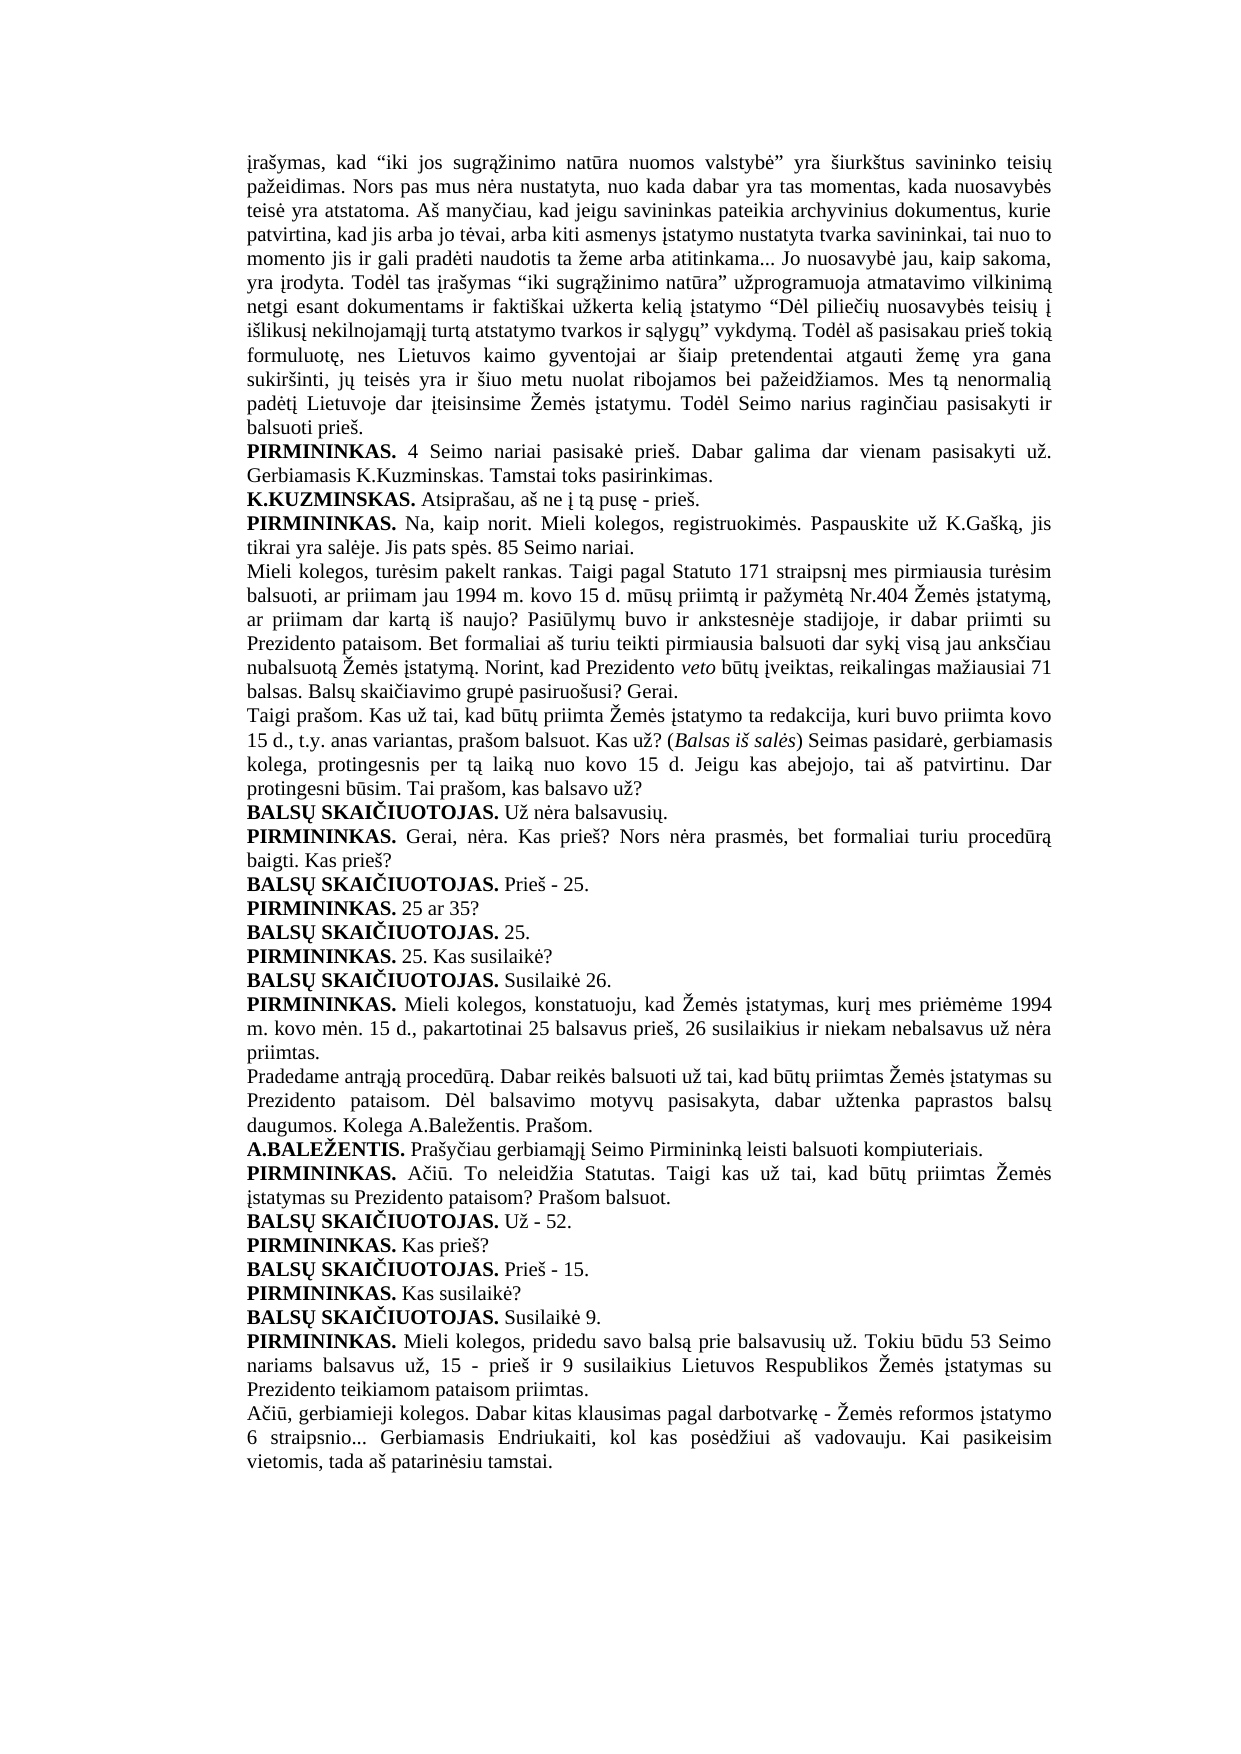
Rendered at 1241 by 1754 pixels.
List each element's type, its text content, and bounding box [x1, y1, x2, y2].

text PIRMININKAS. 25. Kas susilaikė? [247, 944, 1053, 968]
text Taigi prašom. Kas už tai, kad būtų priimta Žemės įstatymo ta redakcija, kuri buvo priimta kovo 15 d., t.y. anas variantas, prašom balsuot. Kas už? (Balsas iš salės) Seimas pasidarė, gerbiamasis kolega, protingesnis per tą laiką nuo kovo 15 d. Jeigu kas abejojo, tai aš patvirtinu. Dar protingesni būsim. Tai prašom, kas balsavo už? [247, 703, 1053, 800]
text BALSŲ SKAIČIUOTOJAS. Susilaikė 26. [247, 968, 1053, 992]
text BALSŲ SKAIČIUOTOJAS. Prieš - 25. [247, 872, 1053, 896]
text PIRMININKAS. Na, kaip norit. Mieli kolegos, registruokimės. Paspauskite už K.Gašką, jis tikrai yra salėje. Jis pats spės. 85 Seimo nariai. [247, 511, 1053, 559]
text BALSŲ SKAIČIUOTOJAS. Susilaikė 9. [247, 1305, 1053, 1329]
text PIRMININKAS. 4 Seimo nariai pasisakė prieš. Dabar galima dar vienam pasisakyti už. Gerbiamasis K.Kuzminskas. Tamstai toks pasirinkimas. [247, 439, 1053, 487]
text BALSŲ SKAIČIUOTOJAS. Už nėra balsavusių. [247, 800, 1053, 824]
text PIRMININKAS. Mieli kolegos, pridedu savo balsą prie balsavusių už. Tokiu būdu 53 Seimo nariams balsavus už, 15 - prieš ir 9 susilaikius Lietuvos Respublikos Žemės įstatymas su Prezidento teikiamom pataisom priimtas. [247, 1329, 1053, 1401]
text BALSŲ SKAIČIUOTOJAS. Prieš - 15. [247, 1257, 1053, 1281]
text PIRMININKAS. Mieli kolegos, konstatuoju, kad Žemės įstatymas, kurį mes priėmėme 1994 m. kovo mėn. 15 d., pakartotinai 25 balsavus prieš, 26 susilaikius ir niekam nebalsavus už nėra priimtas. [247, 992, 1053, 1064]
text PIRMININKAS. 25 ar 35? [247, 896, 1053, 920]
text PIRMININKAS. Kas prieš? [247, 1233, 1053, 1257]
text PIRMININKAS. Kas susilaikė? [247, 1281, 1053, 1305]
text K.KUZMINSKAS. Atsiprašau, aš ne į tą pusę - prieš. [247, 487, 1053, 511]
text įrašymas, kad “iki jos sugrąžinimo natūra nuomos valstybė” yra šiurkštus savininko teisių pažeidimas. Nors pas mus nėra nustatyta, nuo kada dabar yra tas momentas, kada nuosavybės teisė yra atstatoma. Aš manyčiau, kad jeigu savininkas pateikia archyvinius dokumentus, kurie patvirtina, kad jis arba jo tėvai, arba kiti asmenys įstatymo nustatyta tvarka savininkai, tai nuo to momento jis ir gali pradėti naudotis ta žeme arba atitinkama... Jo nuosavybė jau, kaip sakoma, yra įrodyta. Todėl tas įrašymas “iki sugrąžinimo natūra” užprogramuoja atmatavimo vilkinimą netgi esant dokumentams ir faktiškai užkerta kelią įstatymo “Dėl piliečių nuosavybės teisių į išlikusį nekilnojamąjį turtą atstatymo tvarkos ir sąlygų” vykdymą. Todėl aš pasisakau prieš tokią formuluotę, nes Lietuvos kaimo gyventojai ar šiaip pretendentai atgauti žemę yra gana sukiršinti, jų teisės yra ir šiuo metu nuolat ribojamos bei pažeidžiamos. Mes tą nenormalią padėtį Lietuvoje dar įteisinsime Žemės įstatymu. Todėl Seimo narius raginčiau pasisakyti ir balsuoti prieš. [247, 150, 1053, 439]
text A.BALEŽENTIS. Prašyčiau gerbiamąjį Seimo Pirmininką leisti balsuoti kompiuteriais. [247, 1137, 1053, 1161]
text Mieli kolegos, turėsim pakelt rankas. Taigi pagal Statuto 171 straipsnį mes pirmiausia turėsim balsuoti, ar priimam jau 1994 m. kovo 15 d. mūsų priimtą ir pažymėtą Nr.404 Žemės įstatymą, ar priimam dar kartą iš naujo? Pasiūlymų buvo ir ankstesnėje stadijoje, ir dabar priimti su Prezidento pataisom. Bet formaliai aš turiu teikti pirmiausia balsuoti dar sykį visą jau anksčiau nubalsuotą Žemės įstatymą. Norint, kad Prezidento veto būtų įveiktas, reikalingas mažiausiai 71 balsas. Balsų skaičiavimo grupė pasiruošusi? Gerai. [247, 559, 1053, 703]
text PIRMININKAS. Gerai, nėra. Kas prieš? Nors nėra prasmės, bet formaliai turiu procedūrą baigti. Kas prieš? [247, 824, 1053, 872]
text BALSŲ SKAIČIUOTOJAS. 25. [247, 920, 1053, 944]
text Pradedame antrąją procedūrą. Dabar reikės balsuoti už tai, kad būtų priimtas Žemės įstatymas su Prezidento pataisom. Dėl balsavimo motyvų pasisakyta, dabar užtenka paprastos balsų daugumos. Kolega A.Baležentis. Prašom. [247, 1064, 1053, 1137]
text BALSŲ SKAIČIUOTOJAS. Už - 52. [247, 1209, 1053, 1233]
text PIRMININKAS. Ačiū. To neleidžia Statutas. Taigi kas už tai, kad būtų priimtas Žemės įstatymas su Prezidento pataisom? Prašom balsuot. [247, 1161, 1053, 1209]
text Ačiū, gerbiamieji kolegos. Dabar kitas klausimas pagal darbotvarkę - Žemės reformos įstatymo 6 straipsnio... Gerbiamasis Endriukaiti, kol kas posėdžiui aš vadovauju. Kai pasikeisim vietomis, tada aš patarinėsiu tamstai. [247, 1401, 1053, 1473]
